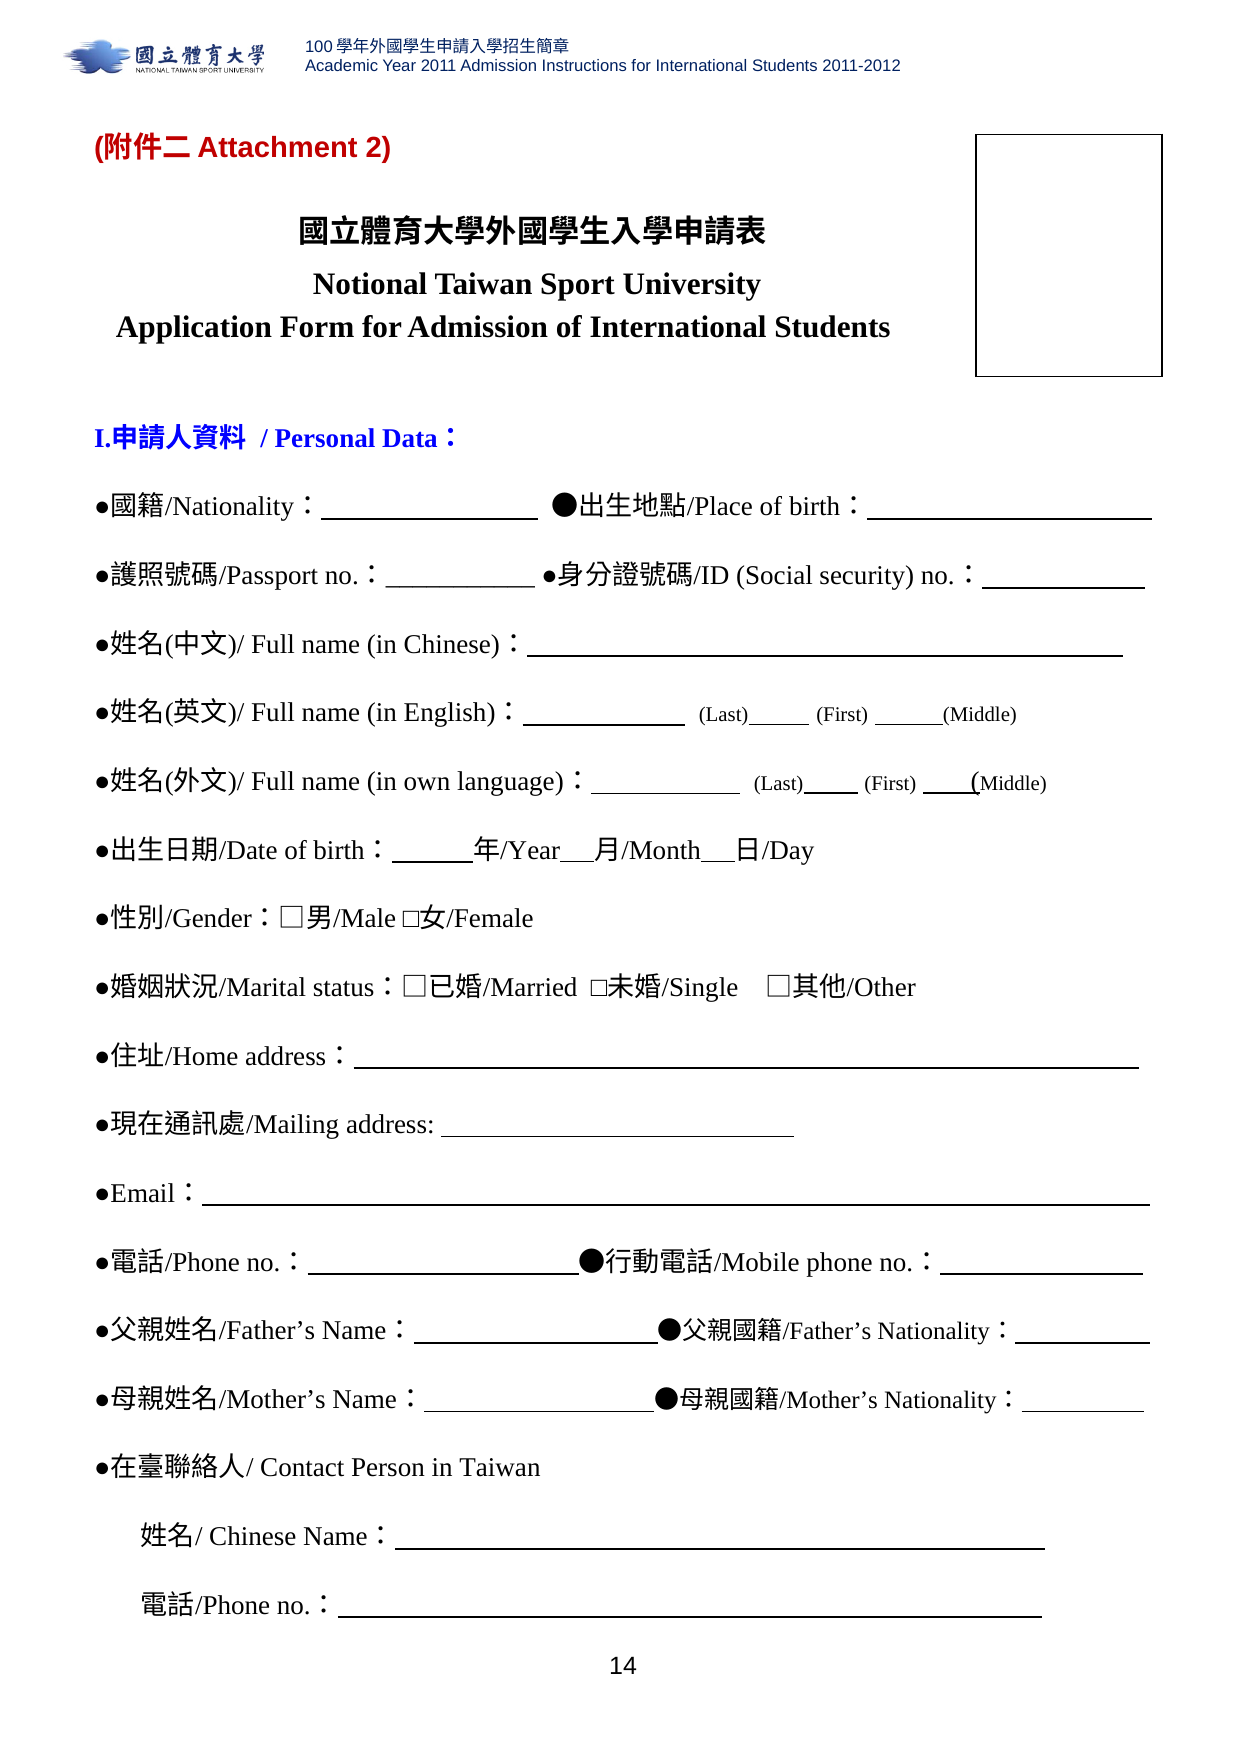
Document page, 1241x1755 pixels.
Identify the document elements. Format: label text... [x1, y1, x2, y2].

text ●母親姓名/Mother’s Name： ●母親國籍/Mother’s Nationality： [94, 1377, 1152, 1416]
text [977, 135, 1161, 376]
text I.申請人資料 / Personal Data： [94, 416, 1152, 455]
text ●現在通訊處/Mailing address: [94, 1102, 1152, 1141]
text ●電話/Phone no.： ●行動電話/Mobile phone no.： [94, 1239, 1152, 1279]
text ●護照號碼/Passport no.：___________ ●身分證號碼/ID (Social security) no.： [94, 553, 1152, 592]
text ●姓名(英文)/ Full name (in English)： (Last) (First) (Middle) [94, 690, 1152, 729]
text ●婚姻狀況/Marital status：□已婚/Married □未婚/Single □其他/Other [94, 965, 1152, 1004]
text ●姓名(中文)/ Full name (in Chinese)： [94, 622, 1152, 661]
text ●姓名(外文)/ Full name (in own language)： (Last) (First) (Middle) [94, 759, 1152, 798]
text ●國籍/Nationality： ●出生地點/Place of birth： [94, 484, 1152, 524]
text ●住址/Home address： [94, 1033, 1152, 1073]
text ●Email： [94, 1171, 1152, 1210]
text ●在臺聯絡人/ Contact Person in Taiwan 姓名/ Chinese Name： 電話/Phone no.： [94, 1445, 1152, 1622]
text (附件二Attachment 2) 國立體育大學外國學生入學申請表 Notional Taiwan Sport University Application Form for Admission of International Students [94, 123, 1162, 344]
text ●出生日期/Date of birth： 年/Year 月/Month 日/Day [94, 828, 1152, 867]
text ●父親姓名/Father’s Name： ●父親國籍/Father’s Nationality： [94, 1308, 1152, 1347]
text ●性別/Gender：□男/Male □女/Female [94, 896, 1152, 936]
